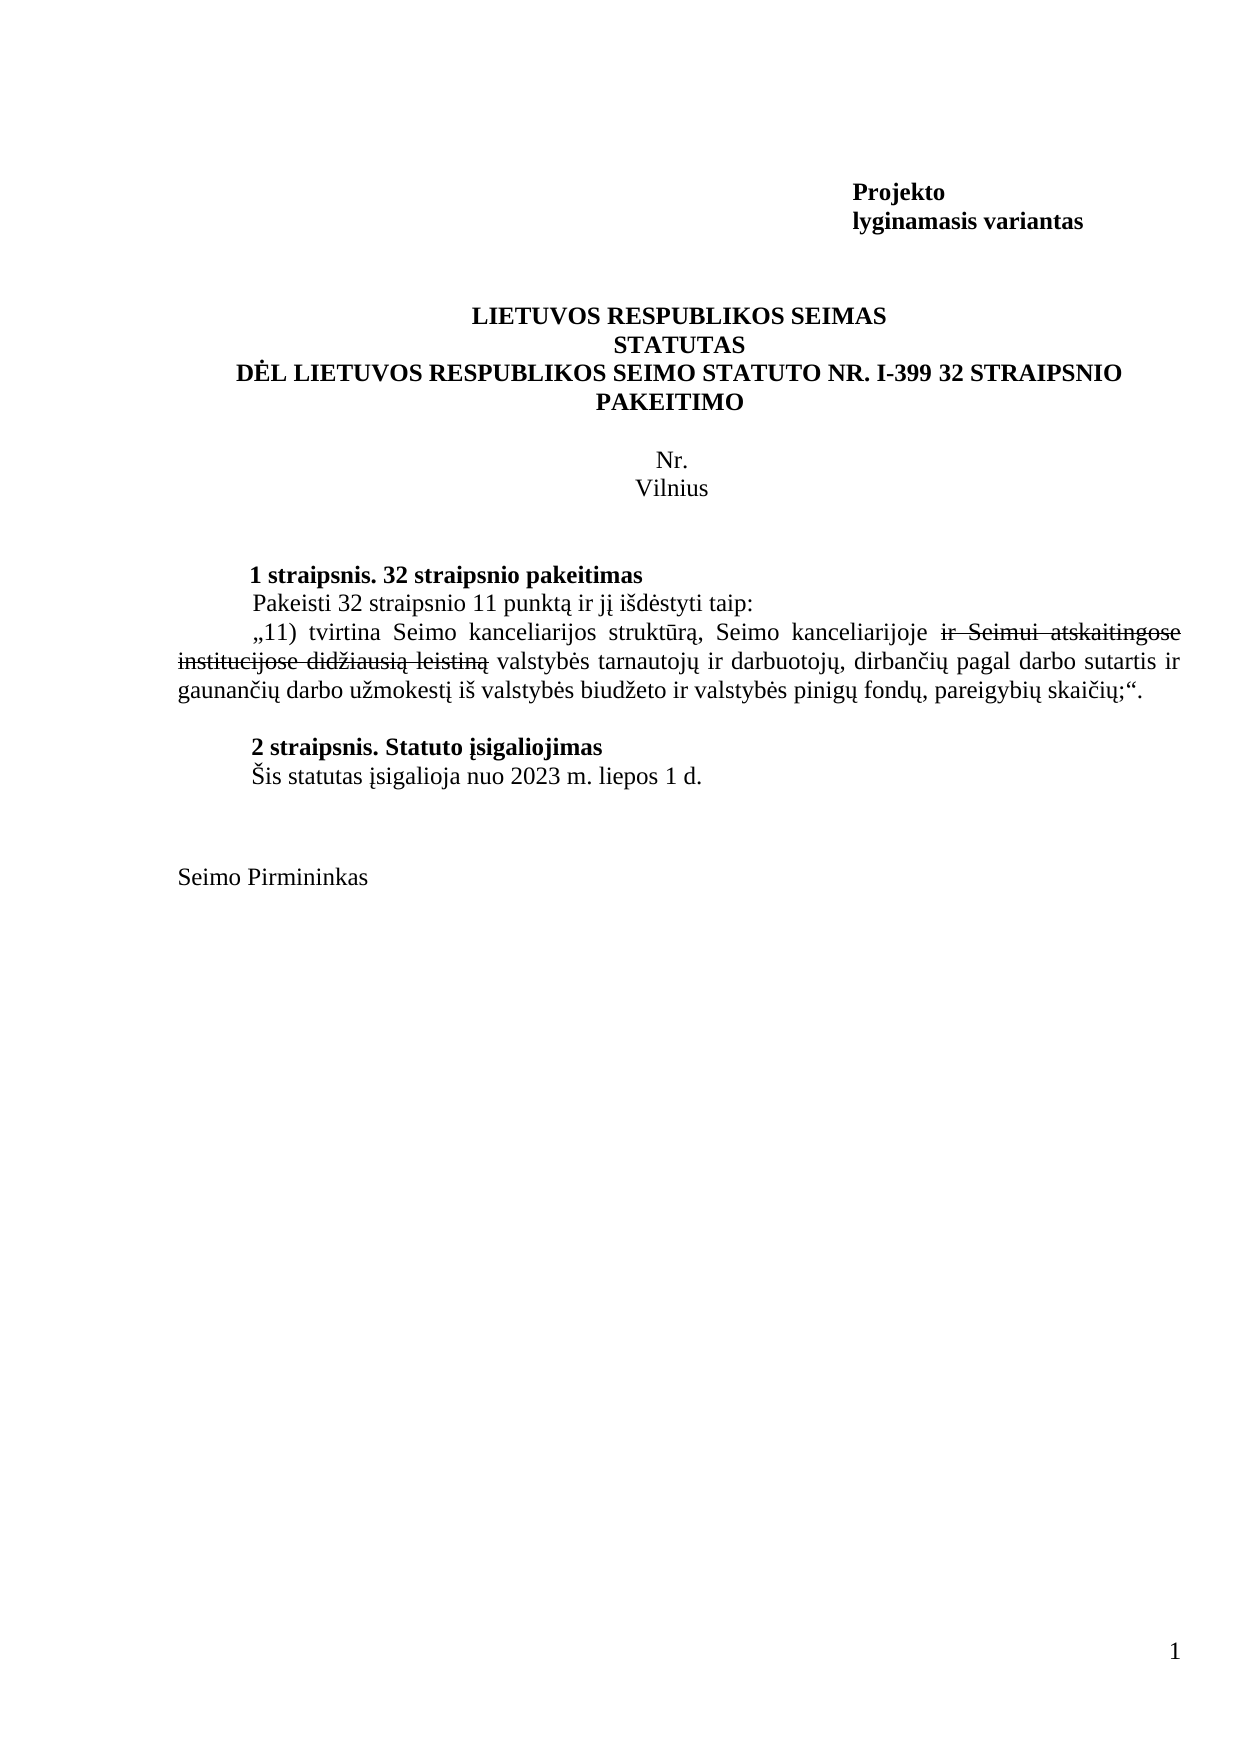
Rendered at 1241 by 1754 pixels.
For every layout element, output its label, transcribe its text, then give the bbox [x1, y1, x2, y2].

text STATUTAS [177, 330, 1181, 358]
text DĖL LIETUVOS RESPUBLIKOS SEIMO STATUTO NR. I-399 32 STRAIPSNIO PAKEITIMO [177, 358, 1181, 416]
text Projekto [852, 177, 1181, 206]
text lyginamasis variantas [852, 206, 1181, 235]
text Seimo Pirmininkas [177, 862, 1181, 890]
text Šis statutas įsigalioja nuo 2023 m. liepos 1 d. [177, 761, 1181, 790]
text LIETUVOS RESPUBLIKOS SEIMAS [177, 301, 1181, 330]
text Pakeisti 32 straipsnio 11 punktą ir jį išdėstyti taip: [252, 588, 1181, 617]
text Vilnius [162, 473, 1181, 502]
text „11) tvirtina Seimo kanceliarijos struktūrą, Seimo kanceliarijoje ir Seimui atskaitingose institucijose didžiausią leistiną valstybės tarnautojų ir darbuotojų, dirbančių pagal darbo sutartis ir gaunančių darbo užmokestį iš valstybės biudžeto ir valstybės pinigų fondų, pareigybių skaičių;“. [177, 617, 1181, 703]
text 1 straipsnis. 32 straipsnio pakeitimas [236, 560, 1181, 588]
text 2 straipsnis. Statuto įsigaliojimas [177, 732, 1181, 761]
text Nr. [162, 445, 1181, 473]
